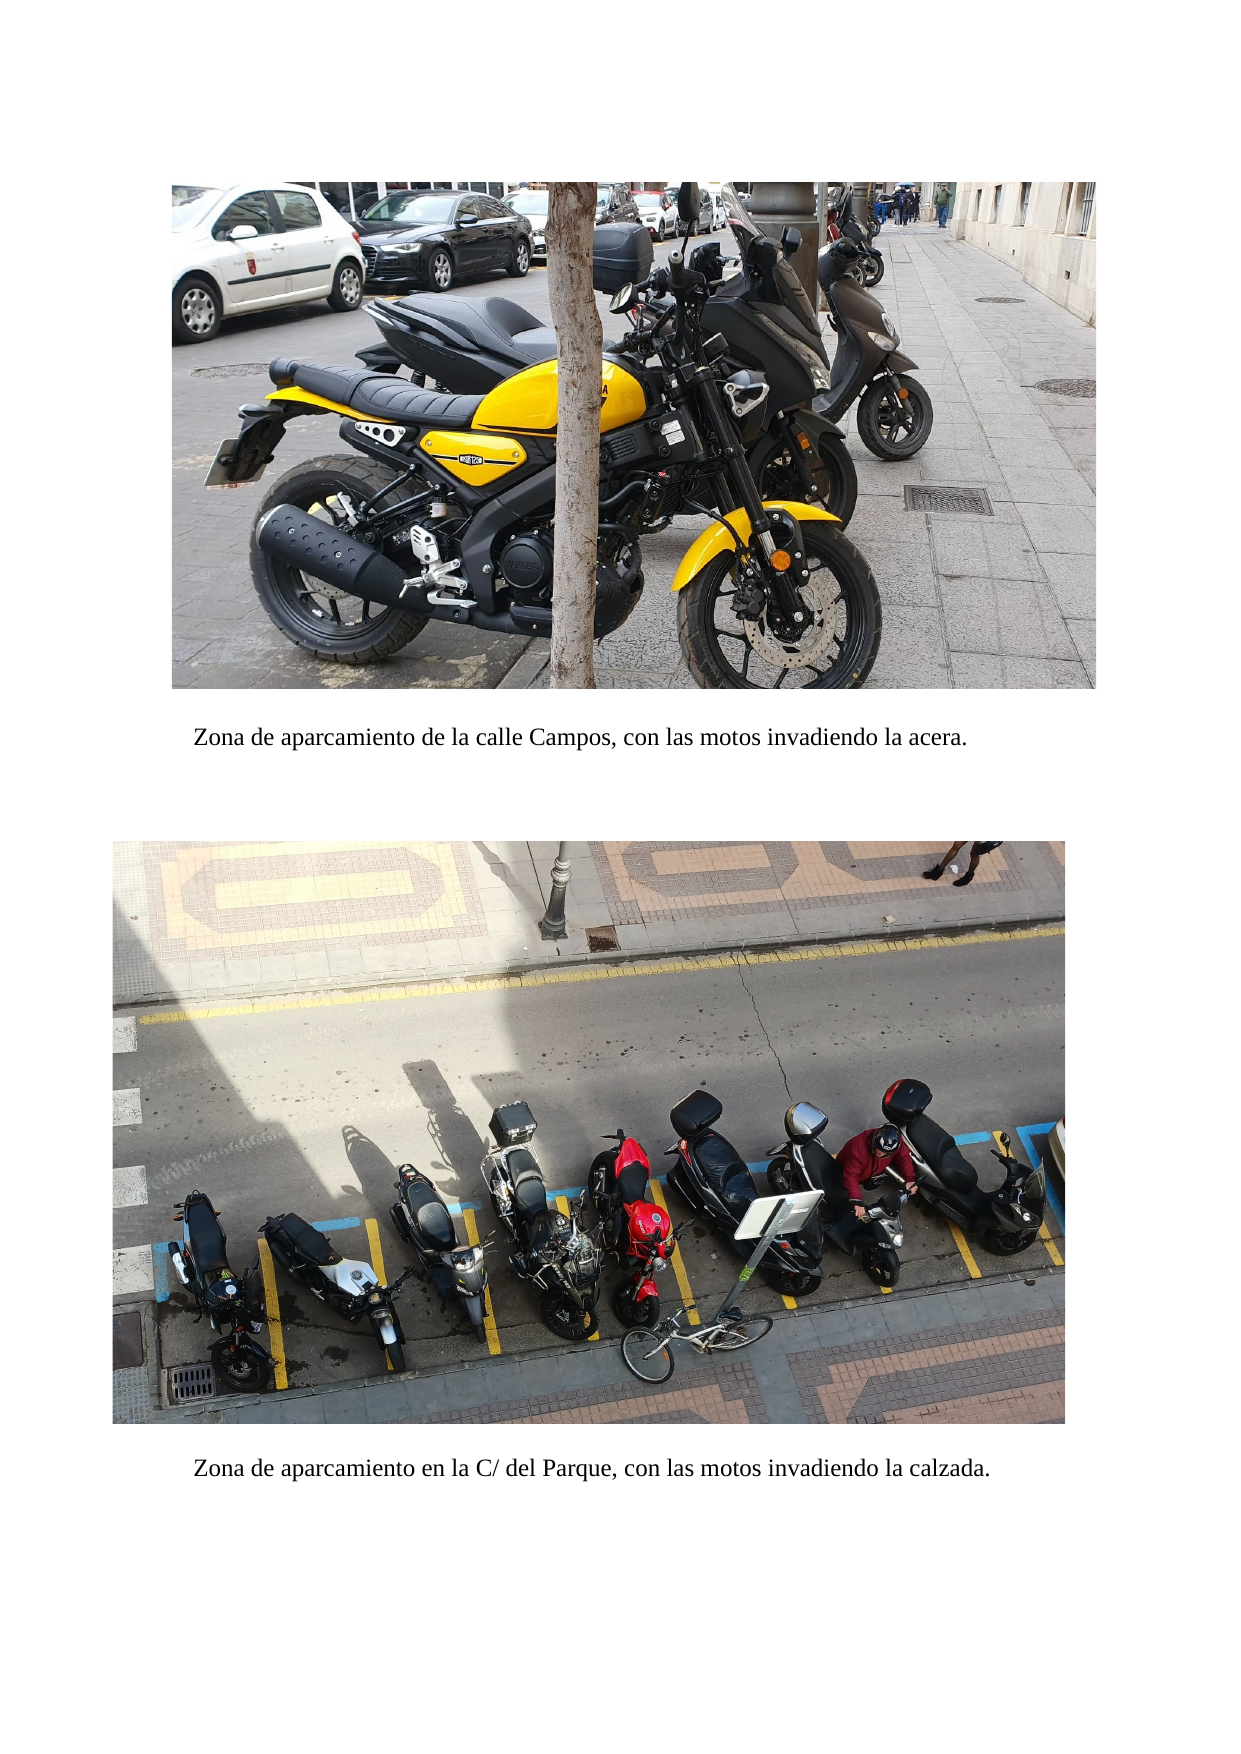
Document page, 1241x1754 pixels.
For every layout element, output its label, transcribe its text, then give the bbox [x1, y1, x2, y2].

picture [171, 182, 1097, 689]
text Zona de aparcamiento en la C/ del Parque, con las motos invadiendo la calzada. [118, 1453, 1122, 1482]
picture [112, 841, 1066, 1424]
text Zona de aparcamiento de la calle Campos, con las motos invadiendo la acera. [118, 722, 1122, 751]
